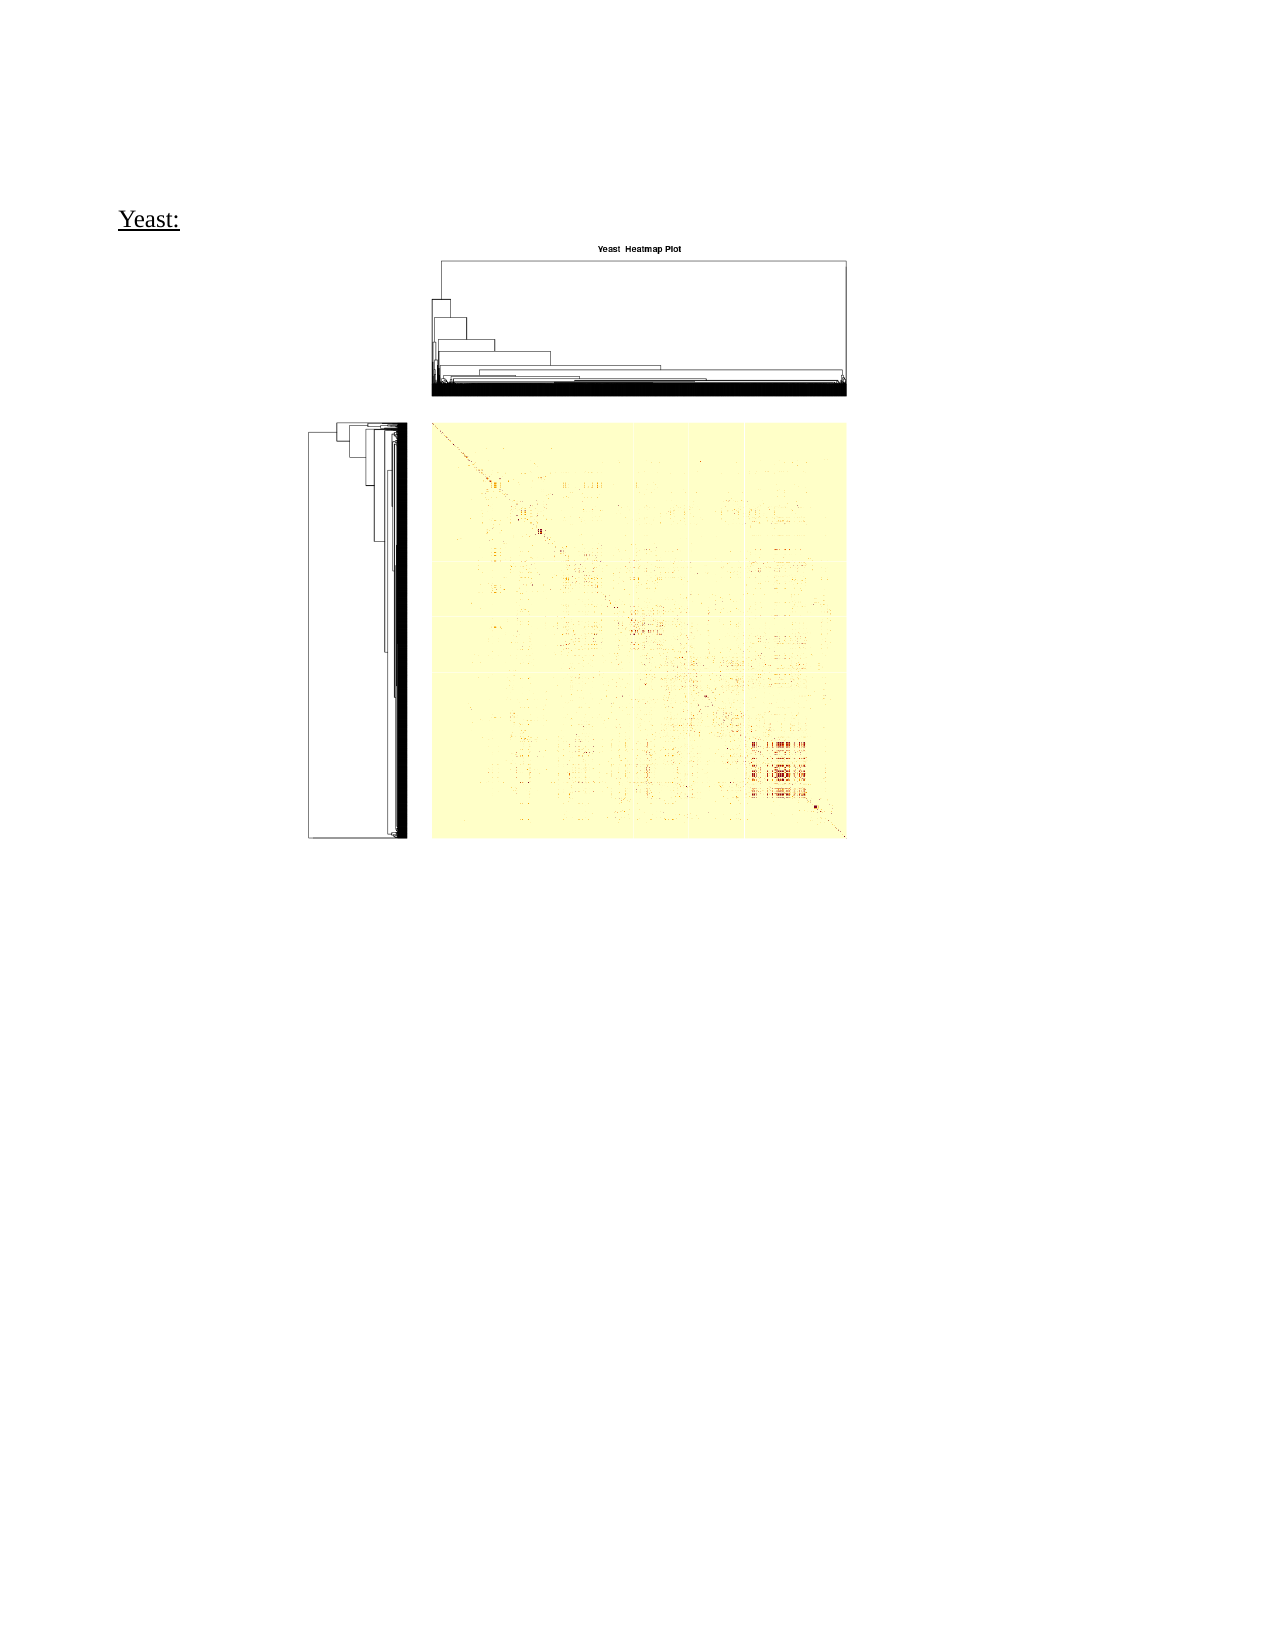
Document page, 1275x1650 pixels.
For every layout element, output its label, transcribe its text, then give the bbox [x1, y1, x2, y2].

picture [172, 242, 988, 847]
text Yeast: [118, 204, 1157, 233]
